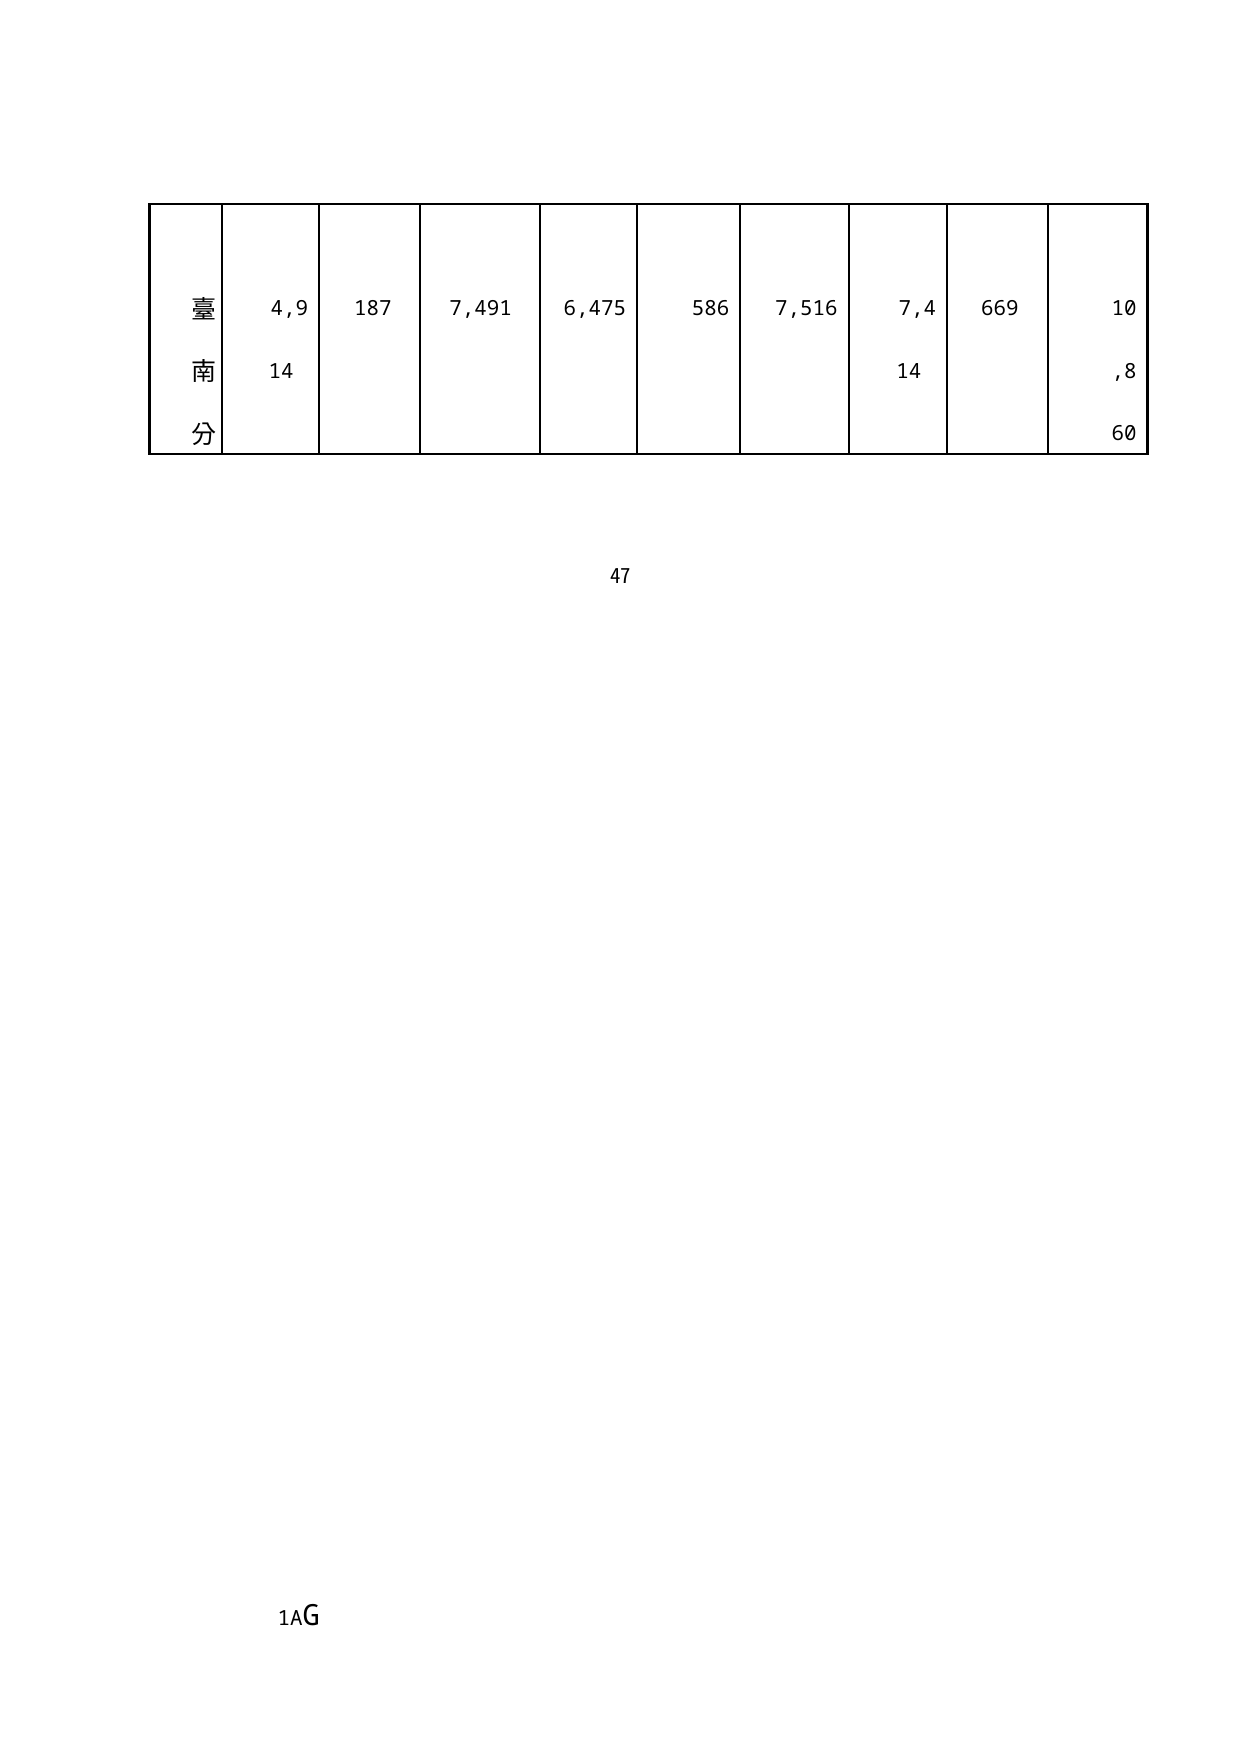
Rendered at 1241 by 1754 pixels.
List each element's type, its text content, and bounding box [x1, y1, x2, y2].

table_cell 臺南分 [151, 205, 221, 453]
table_cell 4,914 [223, 205, 318, 453]
table_cell 7,414 [850, 205, 946, 453]
table_cell 586 [638, 205, 739, 453]
table_cell 187 [320, 205, 419, 453]
table_cell 7,516 [741, 205, 848, 453]
table_cell 6,475 [541, 205, 636, 453]
table_cell 7,491 [421, 205, 539, 453]
table_cell 669 [948, 205, 1047, 453]
table_cell 10,860 [1049, 205, 1146, 453]
